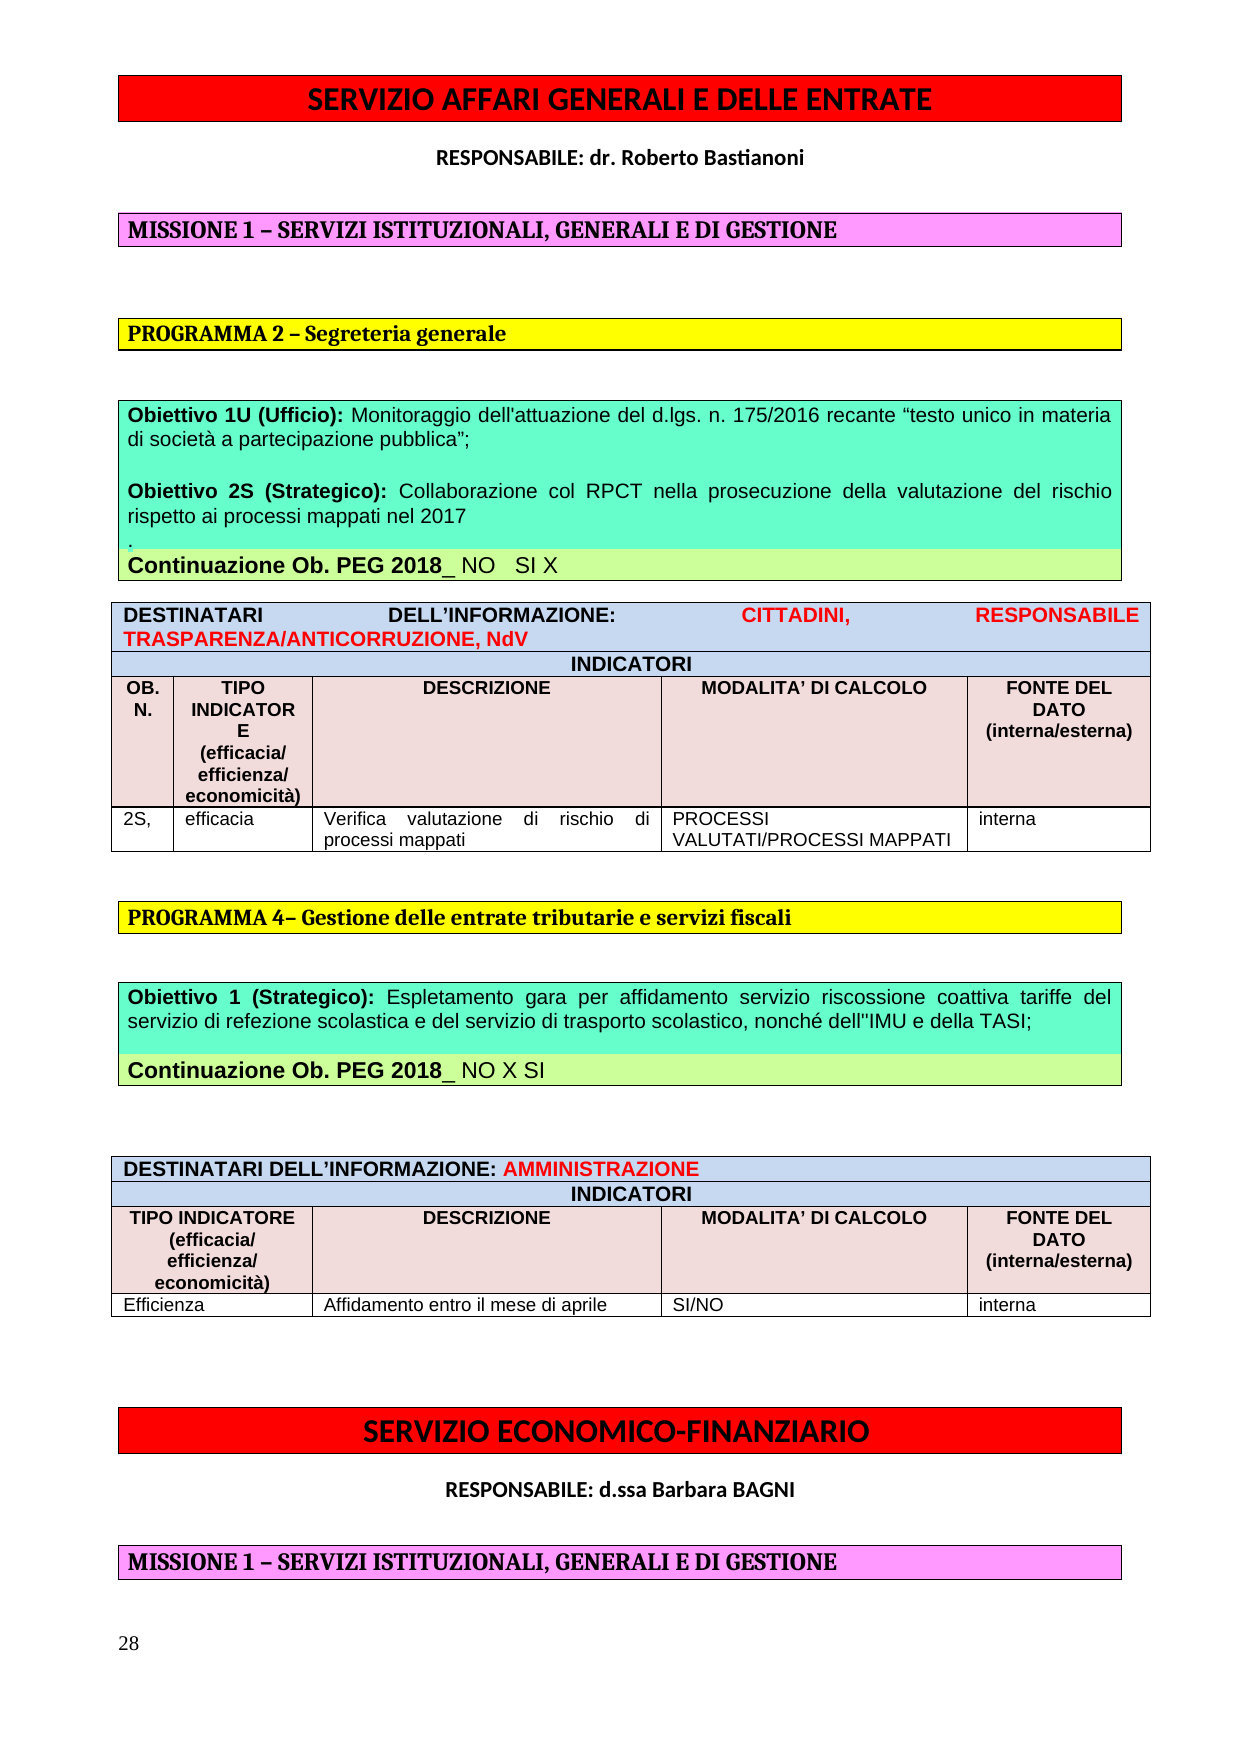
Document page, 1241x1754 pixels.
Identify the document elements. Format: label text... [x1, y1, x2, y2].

table_cell Affidamento entro il mese di aprile [313, 1294, 661, 1316]
table_cell DESCRIZIONE [313, 677, 661, 806]
text RESPONSABILE: d.ssa Barbara BAGNI [118, 1475, 1122, 1503]
text Continuazione Ob. PEG 2018_ NO X SI [119, 1054, 1121, 1085]
table_header DESTINATARI DELL’INFORMAZIONE: AMMINISTRAZIONE [112, 1157, 1150, 1181]
table_cell interna [968, 1294, 1150, 1316]
text RESPONSABILE: dr. Roberto Bastianoni [118, 143, 1122, 171]
table_cell MODALITA’ DI CALCOLO [662, 677, 967, 806]
text PROGRAMMA 2 – Segreteria generale [119, 319, 1121, 349]
text MISSIONE 1 – SERVIZI ISTITUZIONALI, GENERALI E DI GESTIONE [119, 1546, 1121, 1579]
table_cell Verifica valutazione di rischio di processi mappati [313, 808, 661, 851]
text Continuazione Ob. PEG 2018_ NO SI X [119, 549, 1121, 580]
text Obiettivo 1U (Ufficio): Monitoraggio dell'attuazione del d.lgs. n. 175/2016 recante “testo unico in materia di società a partecipazione pubblica”; [119, 401, 1121, 448]
text PROGRAMMA 4– Gestione delle entrate tributarie e servizi fiscali [119, 902, 1121, 933]
text . [119, 525, 1121, 549]
text Obiettivo 1 (Strategico): Espletamento gara per affidamento servizio riscossione coattiva tariffe del servizio di refezione scolastica e del servizio di trasporto scolastico, nonché dell''IMU e della TASI; [119, 983, 1121, 1030]
table_cell INDICATORI [112, 1182, 1150, 1206]
table_cell Efficienza [112, 1294, 312, 1316]
text MISSIONE 1 – SERVIZI ISTITUZIONALI, GENERALI E DI GESTIONE [119, 214, 1121, 246]
table_cell 2S, [112, 808, 173, 851]
table_cell TIPO INDICATORE (efficacia/efficienza/economicità) [174, 677, 312, 806]
table_cell DESCRIZIONE [313, 1207, 661, 1293]
table_cell FONTE DEL DATO (interna/esterna) [968, 677, 1150, 806]
text SERVIZIO AFFARI GENERALI E DELLE ENTRATE [119, 76, 1121, 121]
text SERVIZIO ECONOMICO-FINANZIARIO [119, 1408, 1121, 1453]
text Obiettivo 2S (Strategico): Collaborazione col RPCT nella prosecuzione della valutazione del rischio rispetto ai processi mappati nel 2017 [119, 472, 1121, 525]
table_cell efficacia [174, 808, 312, 851]
table_cell FONTE DEL DATO (interna/esterna) [968, 1207, 1150, 1293]
table_cell SI/NO [662, 1294, 967, 1316]
table_cell TIPO INDICATORE (efficacia/efficienza/economicità) [112, 1207, 312, 1293]
table_cell MODALITA’ DI CALCOLO [662, 1207, 967, 1293]
table_cell INDICATORI [112, 652, 1150, 676]
table_cell interna [968, 808, 1150, 851]
table_cell OB. N. [112, 677, 173, 806]
table_cell PROCESSI VALUTATI/PROCESSI MAPPATI [662, 808, 967, 851]
table_header DESTINATARI DELL’INFORMAZIONE: CITTADINI, RESPONSABILE TRASPARENZA/ANTICORRUZIONE, NdV [112, 603, 1150, 651]
